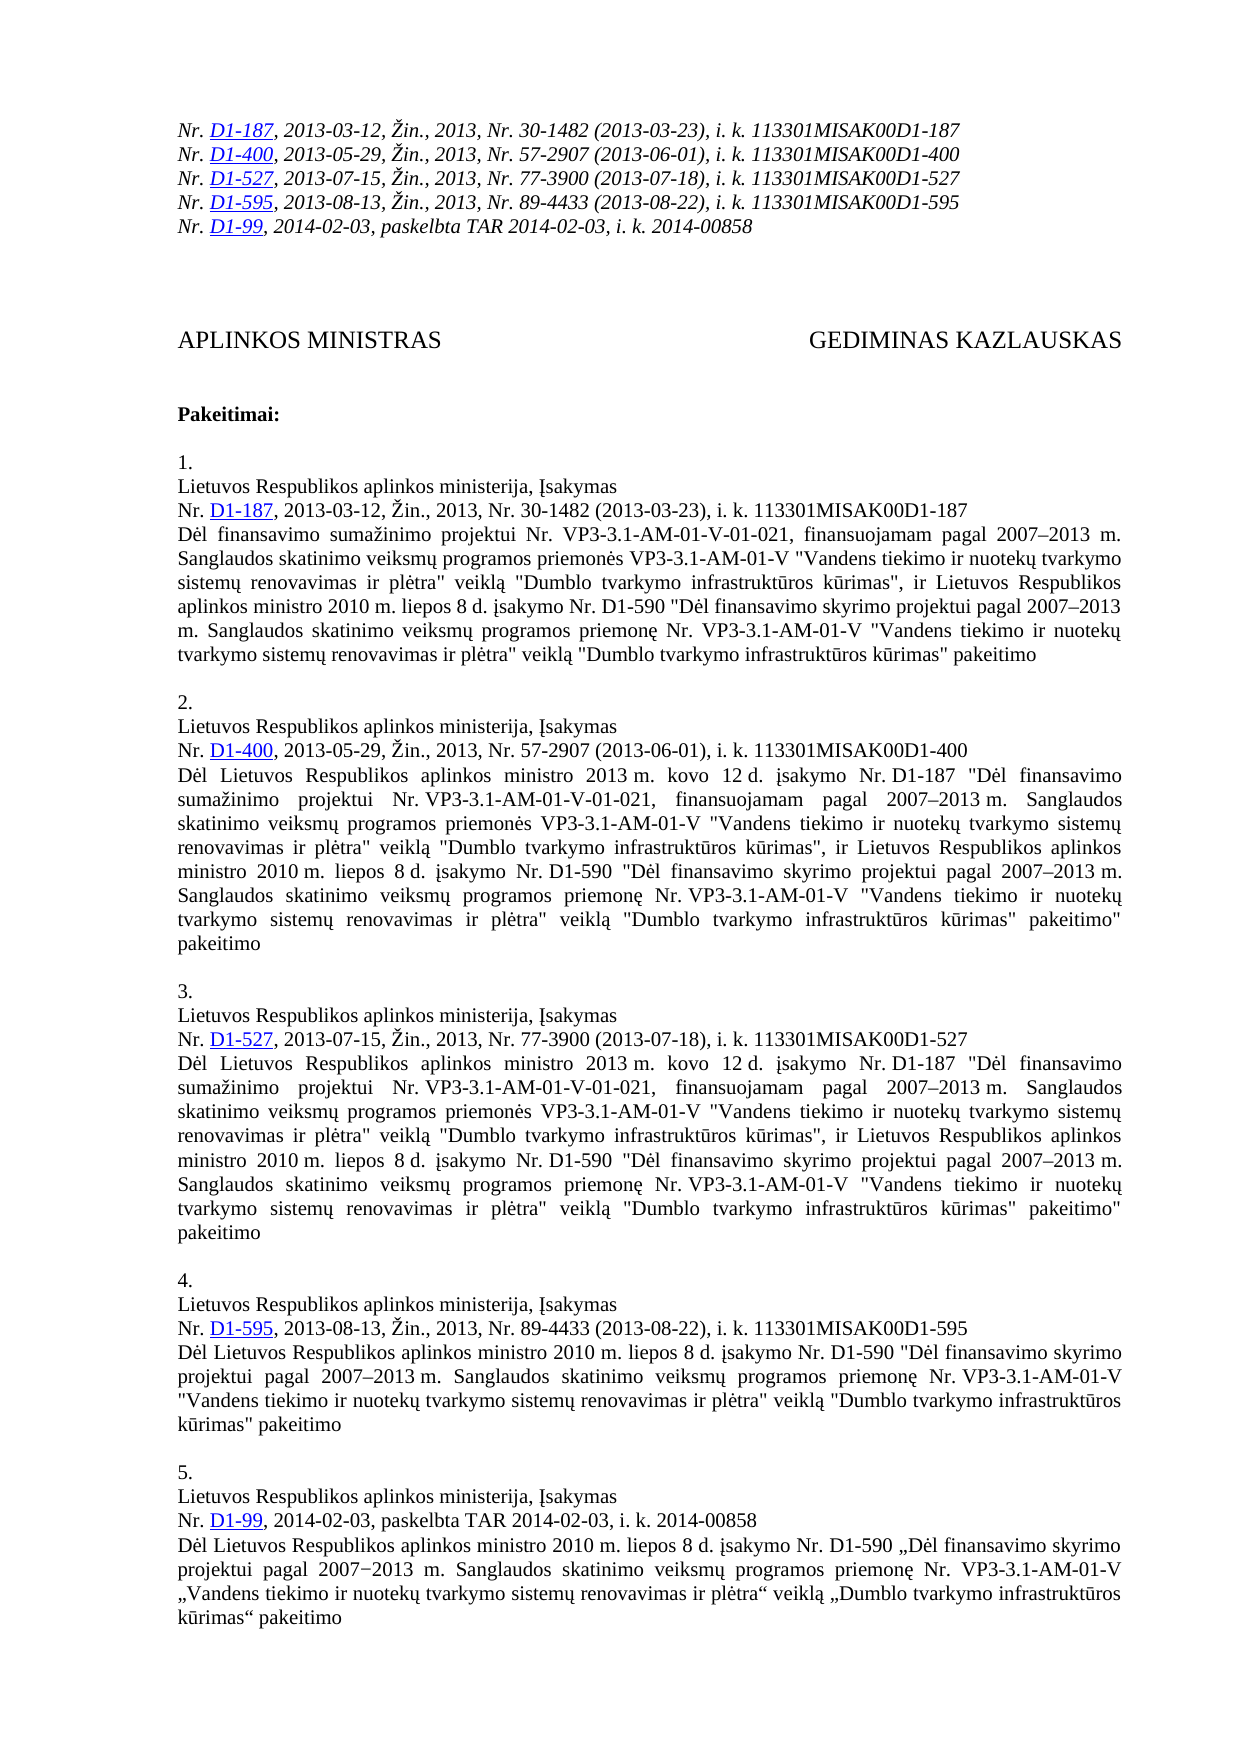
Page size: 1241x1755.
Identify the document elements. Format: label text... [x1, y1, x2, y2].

text Nr. D1-400, 2013-05-29, Žin., 2013, Nr. 57-2907 (2013-06-01), i. k. 113301MISAK00D1-400 [177, 738, 1122, 762]
text Nr. D1-99, 2014-02-03, paskelbta TAR 2014-02-03, i. k. 2014-00858 [177, 214, 1122, 238]
text 2. [177, 690, 1122, 714]
text 3. [177, 979, 1122, 1003]
text Dėl finansavimo sumažinimo projektui Nr. VP3-3.1-AM-01-V-01-021, finansuojamam pagal 2007–2013 m. Sanglaudos skatinimo veiksmų programos priemonės VP3-3.1-AM-01-V "Vandens tiekimo ir nuotekų tvarkymo sistemų renovavimas ir plėtra" veiklą "Dumblo tvarkymo infrastruktūros kūrimas", ir Lietuvos Respublikos aplinkos ministro 2010 m. liepos 8 d. įsakymo Nr. D1-590 "Dėl finansavimo skyrimo projektui pagal 2007–2013 m. Sanglaudos skatinimo veiksmų programos priemonę Nr. VP3-3.1-AM-01-V "Vandens tiekimo ir nuotekų tvarkymo sistemų renovavimas ir plėtra" veiklą "Dumblo tvarkymo infrastruktūros kūrimas" pakeitimo [177, 522, 1122, 666]
text Pakeitimai: [177, 402, 1122, 426]
text Lietuvos Respublikos aplinkos ministerija, Įsakymas [177, 714, 1122, 738]
text Nr. D1-187, 2013-03-12, Žin., 2013, Nr. 30-1482 (2013-03-23), i. k. 113301MISAK00D1-187 [177, 118, 1122, 142]
text Dėl Lietuvos Respublikos aplinkos ministro 2010 m. liepos 8 d. įsakymo Nr. D1-590 "Dėl finansavimo skyrimo projektui pagal 2007–2013 m. Sanglaudos skatinimo veiksmų programos priemonę Nr. VP3-3.1-AM-01-V "Vandens tiekimo ir nuotekų tvarkymo sistemų renovavimas ir plėtra" veiklą "Dumblo tvarkymo infrastruktūros kūrimas" pakeitimo [177, 1340, 1122, 1436]
text Lietuvos Respublikos aplinkos ministerija, Įsakymas [177, 474, 1122, 498]
text Nr. D1-99, 2014-02-03, paskelbta TAR 2014-02-03, i. k. 2014-00858 [177, 1508, 1122, 1532]
text Dėl Lietuvos Respublikos aplinkos ministro 2013 m. kovo 12 d. įsakymo Nr. D1-187 "Dėl finansavimo sumažinimo projektui Nr. VP3-3.1-AM-01-V-01-021, finansuojamam pagal 2007–2013 m. Sanglaudos skatinimo veiksmų programos priemonės VP3-3.1-AM-01-V "Vandens tiekimo ir nuotekų tvarkymo sistemų renovavimas ir plėtra" veiklą "Dumblo tvarkymo infrastruktūros kūrimas", ir Lietuvos Respublikos aplinkos ministro 2010 m. liepos 8 d. įsakymo Nr. D1-590 "Dėl finansavimo skyrimo projektui pagal 2007–2013 m. Sanglaudos skatinimo veiksmų programos priemonę Nr. VP3-3.1-AM-01-V "Vandens tiekimo ir nuotekų tvarkymo sistemų renovavimas ir plėtra" veiklą "Dumblo tvarkymo infrastruktūros kūrimas" pakeitimo" pakeitimo [177, 762, 1122, 955]
text Lietuvos Respublikos aplinkos ministerija, Įsakymas [177, 1292, 1122, 1316]
text Nr. D1-527, 2013-07-15, Žin., 2013, Nr. 77-3900 (2013-07-18), i. k. 113301MISAK00D1-527 [177, 166, 1122, 190]
text Nr. D1-400, 2013-05-29, Žin., 2013, Nr. 57-2907 (2013-06-01), i. k. 113301MISAK00D1-400 [177, 142, 1122, 166]
text Nr. D1-527, 2013-07-15, Žin., 2013, Nr. 77-3900 (2013-07-18), i. k. 113301MISAK00D1-527 [177, 1027, 1122, 1051]
text Lietuvos Respublikos aplinkos ministerija, Įsakymas [177, 1484, 1122, 1508]
text 4. [177, 1268, 1122, 1292]
text Dėl Lietuvos Respublikos aplinkos ministro 2010 m. liepos 8 d. įsakymo Nr. D1-590 „Dėl finansavimo skyrimo projektui pagal 2007−2013 m. Sanglaudos skatinimo veiksmų programos priemonę Nr. VP3-3.1-AM-01-V „Vandens tiekimo ir nuotekų tvarkymo sistemų renovavimas ir plėtra“ veiklą „Dumblo tvarkymo infrastruktūros kūrimas“ pakeitimo [177, 1532, 1122, 1629]
text Dėl Lietuvos Respublikos aplinkos ministro 2013 m. kovo 12 d. įsakymo Nr. D1-187 "Dėl finansavimo sumažinimo projektui Nr. VP3-3.1-AM-01-V-01-021, finansuojamam pagal 2007–2013 m. Sanglaudos skatinimo veiksmų programos priemonės VP3-3.1-AM-01-V "Vandens tiekimo ir nuotekų tvarkymo sistemų renovavimas ir plėtra" veiklą "Dumblo tvarkymo infrastruktūros kūrimas", ir Lietuvos Respublikos aplinkos ministro 2010 m. liepos 8 d. įsakymo Nr. D1-590 "Dėl finansavimo skyrimo projektui pagal 2007–2013 m. Sanglaudos skatinimo veiksmų programos priemonę Nr. VP3-3.1-AM-01-V "Vandens tiekimo ir nuotekų tvarkymo sistemų renovavimas ir plėtra" veiklą "Dumblo tvarkymo infrastruktūros kūrimas" pakeitimo" pakeitimo [177, 1051, 1122, 1244]
text Nr. D1-187, 2013-03-12, Žin., 2013, Nr. 30-1482 (2013-03-23), i. k. 113301MISAK00D1-187 [177, 498, 1122, 522]
text Lietuvos Respublikos aplinkos ministerija, Įsakymas [177, 1003, 1122, 1027]
text 5. [177, 1460, 1122, 1484]
text Nr. D1-595, 2013-08-13, Žin., 2013, Nr. 89-4433 (2013-08-22), i. k. 113301MISAK00D1-595 [177, 1316, 1122, 1340]
text Aplinkos ministras Gediminas Kazlauskas [177, 325, 1122, 353]
text 1. [177, 450, 1122, 474]
text Nr. D1-595, 2013-08-13, Žin., 2013, Nr. 89-4433 (2013-08-22), i. k. 113301MISAK00D1-595 [177, 190, 1122, 214]
